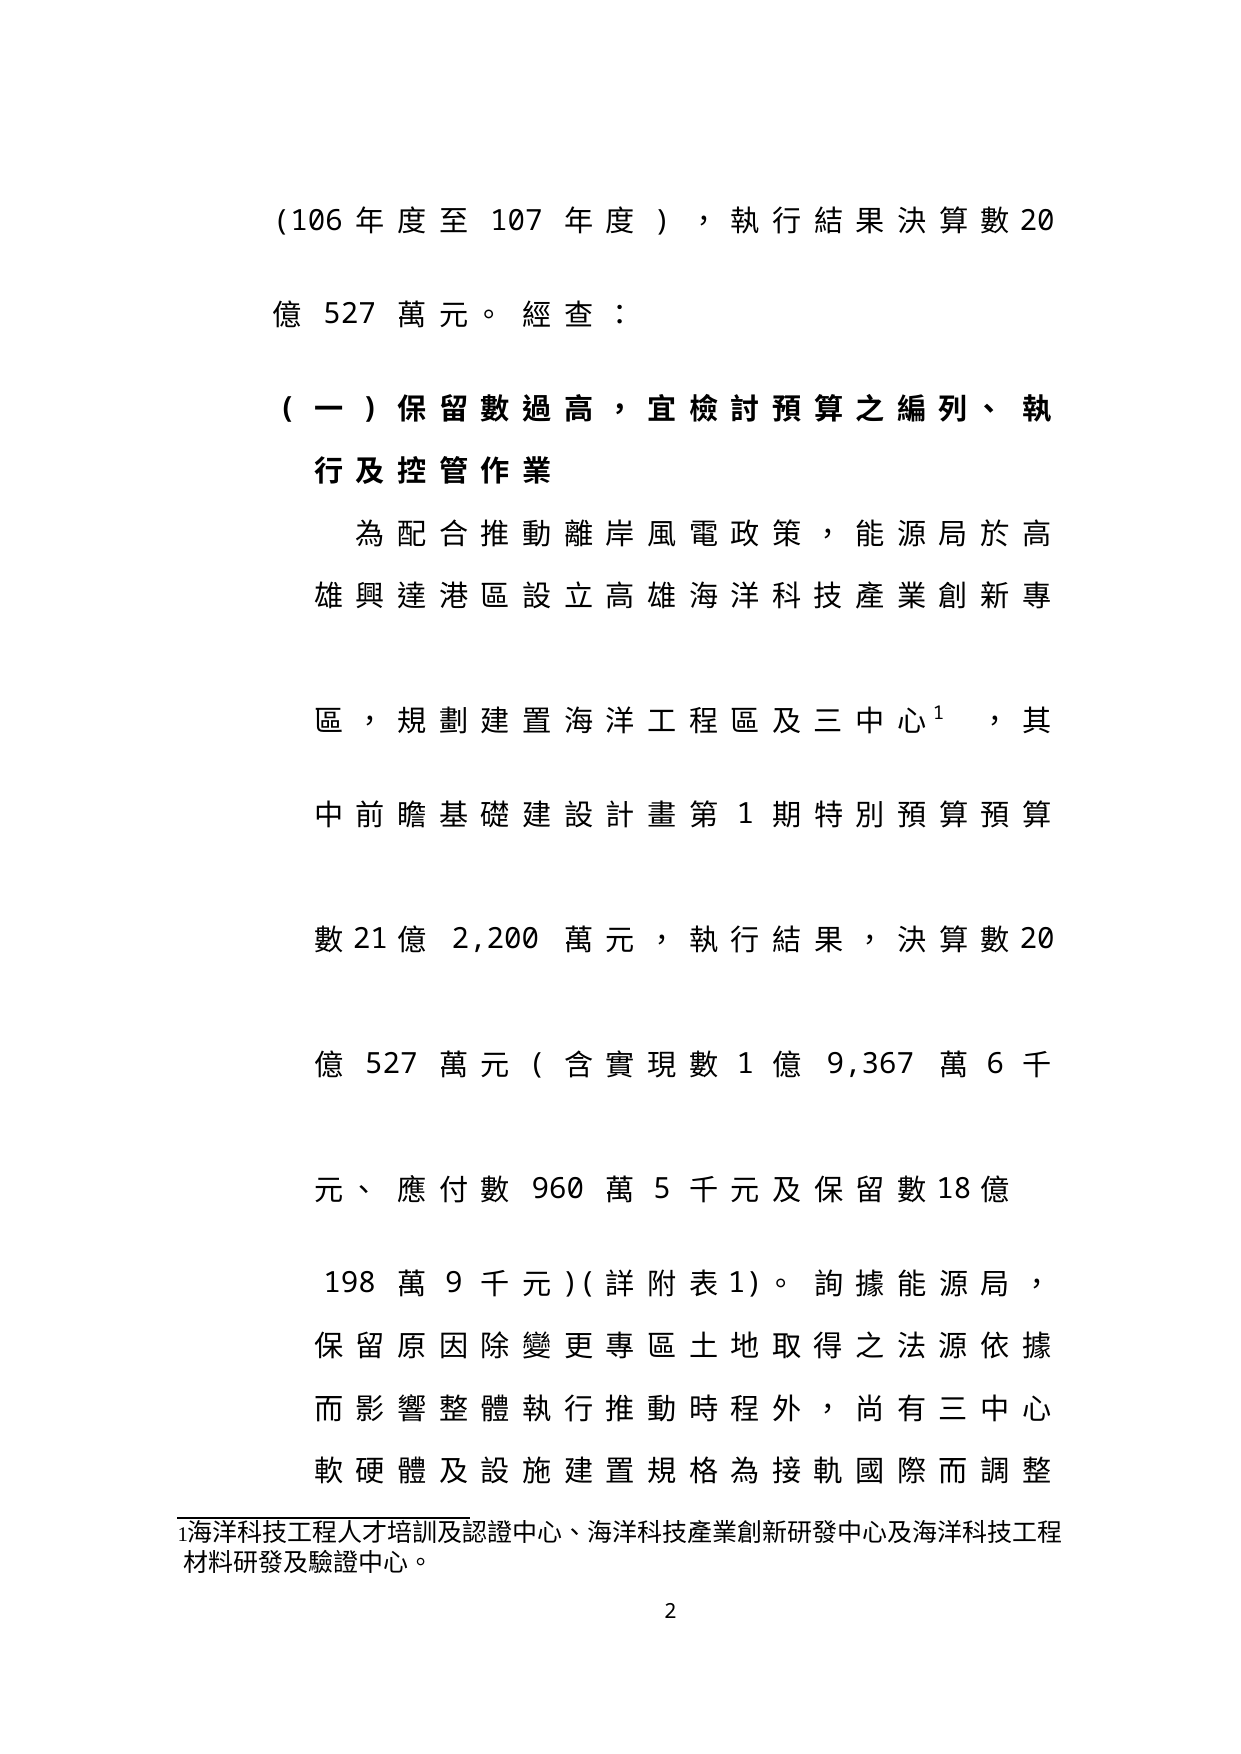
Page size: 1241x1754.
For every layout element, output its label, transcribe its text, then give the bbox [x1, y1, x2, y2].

text (一)保留數過高，宜檢討預算之編列、執行及控管作業 [242, 365, 1058, 490]
text 海洋科技工程人才培訓及認證中心、海洋科技產業創新研發中心及海洋科技工程材料研發及驗證中心。 [177, 1518, 1063, 1577]
text (106年度至107年度)，執行結果決算數20億527萬元。經查： [242, 177, 1058, 365]
text 為配合推動離岸風電政策，能源局於高雄興達港區設立高雄海洋科技產業創新專區，規劃建置海洋工程區及三中心，其中前瞻基礎建設計畫第1期特別預算預算數21億2,200萬元，執行結果，決算數20億527萬元(含實現數1億9,367萬6千元、應付數960萬5千元及保留數18億198萬9千元)(詳附表1)。詢據能源局，保留原因除變更專區土地取得之法源依據而影響整體執行推動時程外，尚有三中心軟硬體及設施建置規格為接軌國際而調整 [271, 490, 1058, 1490]
